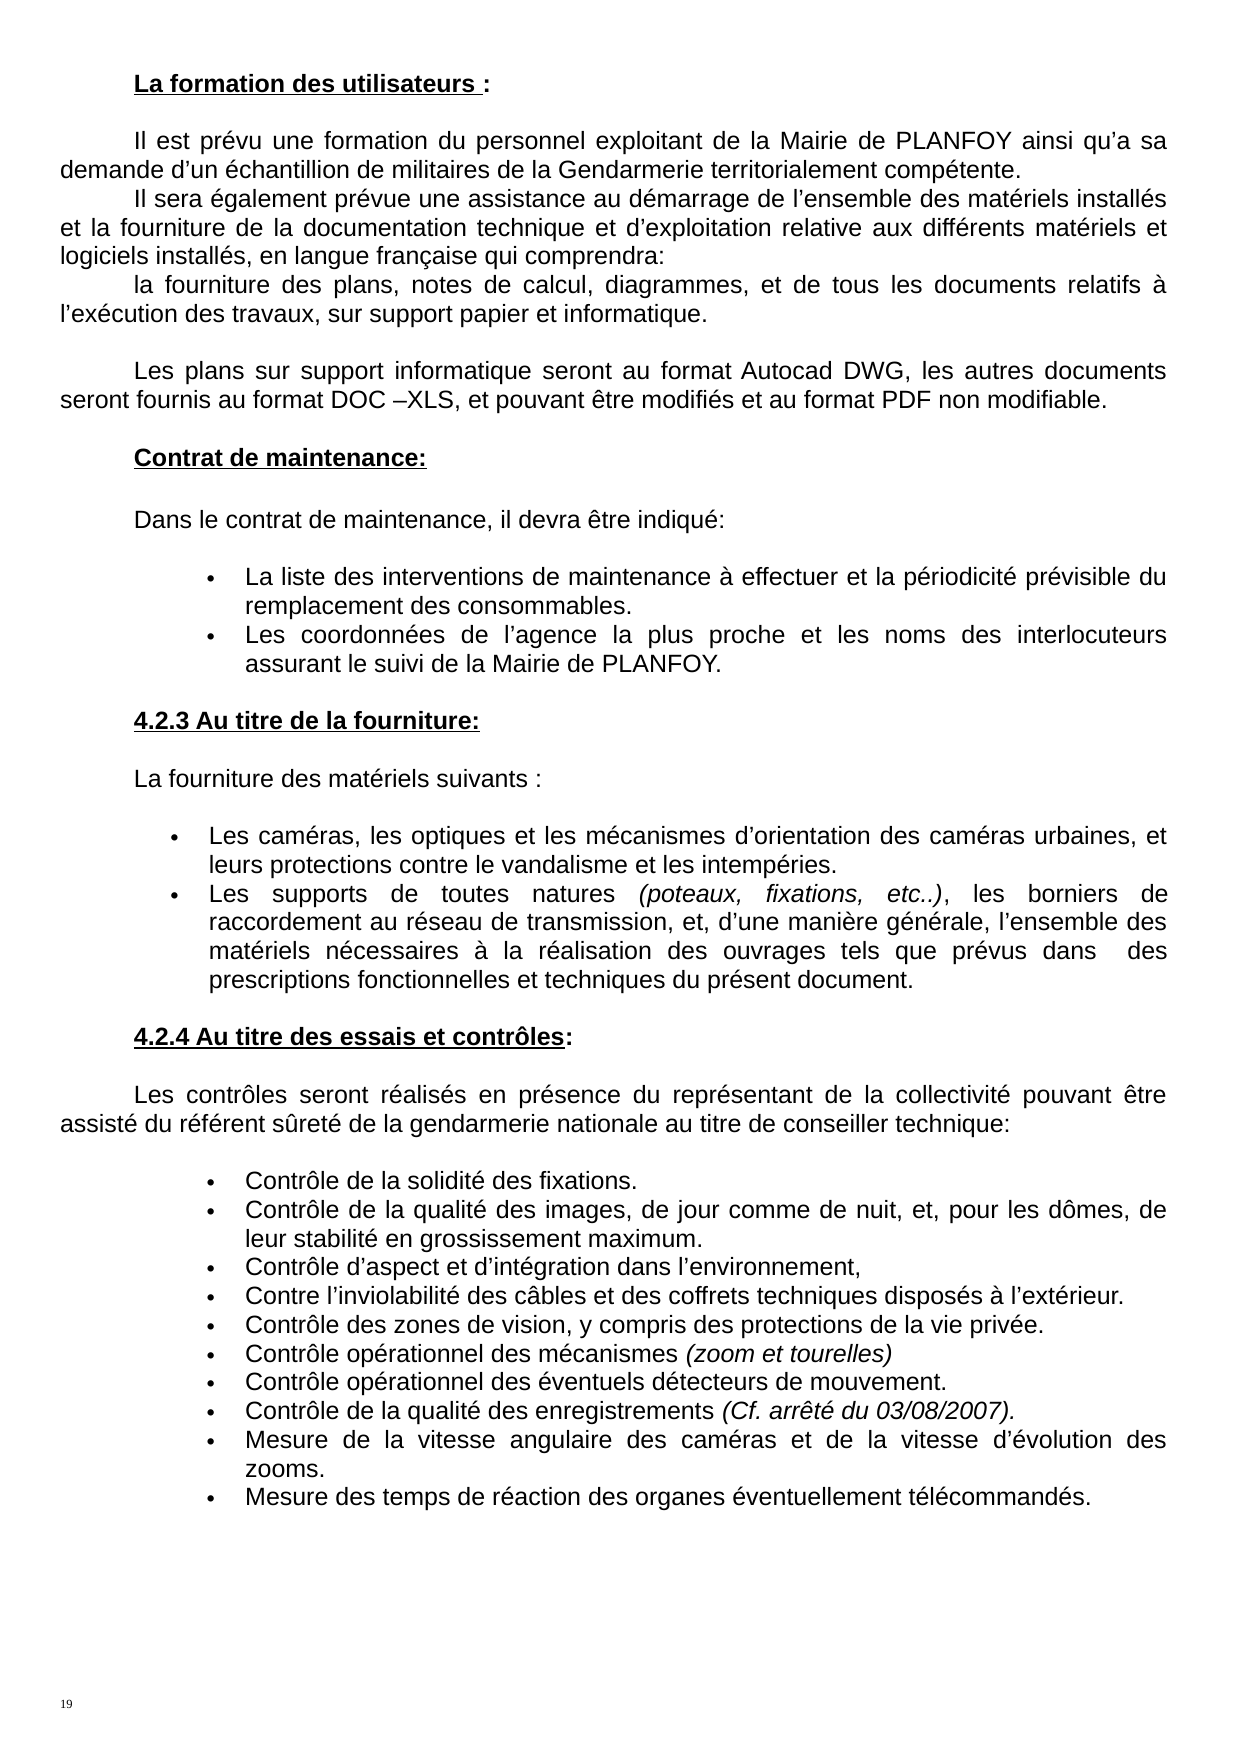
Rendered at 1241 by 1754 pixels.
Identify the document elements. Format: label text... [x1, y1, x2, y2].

list Mesure de la vitesse angulaire des caméras et de la vitesse d’évolution des zooms. [207, 1425, 1169, 1482]
list Contrôle opérationnel des éventuels détecteurs de mouvement. [207, 1367, 1169, 1396]
text Il sera également prévue une assistance au démarrage de l’ensemble des matériels installés et la fourniture de la documentation technique et d’exploitation relative aux différents matériels et logiciels installés, en langue française qui comprendra: [60, 184, 1169, 270]
text Les plans sur support informatique seront au format Autocad DWG, les autres documents seront fournis au format DOC –XLS, et pouvant être modifiés et au format PDF non modifiable. [60, 356, 1169, 414]
text 4.2.4 Au titre des essais et contrôles: [60, 1022, 1169, 1051]
text Dans le contrat de maintenance, il devra être indiqué: [60, 505, 1169, 533]
list Contrôle de la qualité des images, de jour comme de nuit, et, pour les dômes, de leur stabilité en grossissement maximum. [207, 1195, 1169, 1252]
list Contrôle des zones de vision, y compris des protections de la vie privée. [207, 1310, 1169, 1338]
list Contrôle d’aspect et d’intégration dans l’environnement, [207, 1252, 1169, 1281]
list Les supports de toutes natures (poteaux, fixations, etc..), les borniers de raccordement au réseau de transmission, et, d’une manière générale, l’ensemble des matériels nécessaires à la réalisation des ouvrages tels que prévus dans des prescriptions fonctionnelles et techniques du présent document. [171, 878, 1169, 993]
list Contrôle opérationnel des mécanismes (zoom et tourelles) [207, 1338, 1169, 1367]
text 4.2.3 Au titre de la fourniture: [60, 706, 1169, 735]
text La formation des utilisateurs : [60, 69, 1169, 97]
list La liste des interventions de maintenance à effectuer et la périodicité prévisible du remplacement des consommables. [207, 562, 1169, 620]
list Contrôle de la solidité des fixations. [207, 1166, 1169, 1195]
list Contre l’inviolabilité des câbles et des coffrets techniques disposés à l’extérieur. [207, 1281, 1169, 1310]
list Les caméras, les optiques et les mécanismes d’orientation des caméras urbaines, et leurs protections contre le vandalisme et les intempéries. [171, 821, 1169, 878]
list Les coordonnées de l’agence la plus proche et les noms des interlocuteurs assurant le suivi de la Mairie de PLANFOY. [207, 620, 1169, 677]
text La fourniture des matériels suivants : [60, 763, 1169, 792]
text la fourniture des plans, notes de calcul, diagrammes, et de tous les documents relatifs à l’exécution des travaux, sur support papier et informatique. [60, 270, 1169, 327]
list Contrôle de la qualité des enregistrements (Cf. arrêté du 03/08/2007). [207, 1396, 1169, 1425]
text Il est prévu une formation du personnel exploitant de la Mairie de PLANFOY ainsi qu’a sa demande d’un échantillion de militaires de la Gendarmerie territorialement compétente. [60, 126, 1169, 184]
list Mesure des temps de réaction des organes éventuellement télécommandés. [207, 1482, 1169, 1511]
text Contrat de maintenance: [60, 442, 1169, 471]
text Les contrôles seront réalisés en présence du représentant de la collectivité pouvant être assisté du référent sûreté de la gendarmerie nationale au titre de conseiller technique: [60, 1080, 1169, 1137]
